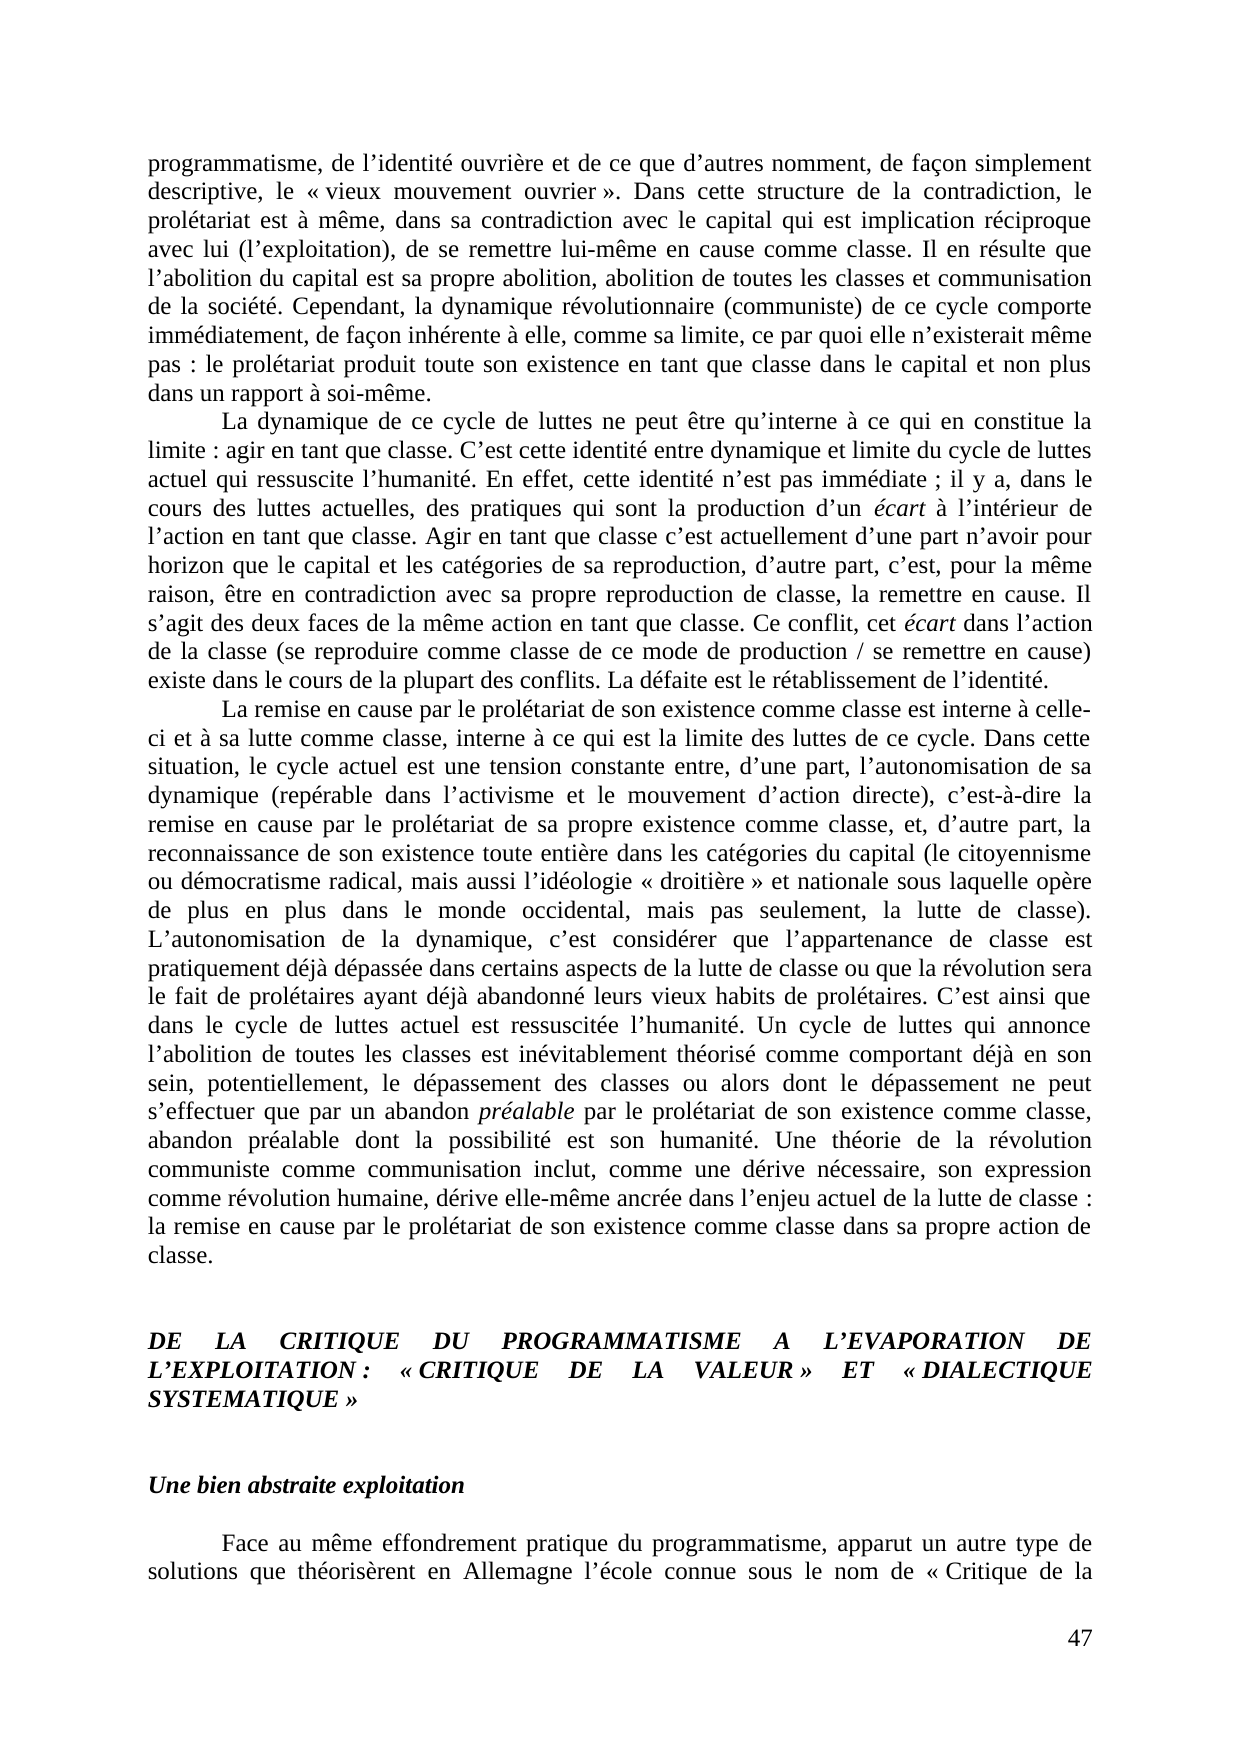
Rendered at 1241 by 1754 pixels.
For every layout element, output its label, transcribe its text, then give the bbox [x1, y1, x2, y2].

text DE LA CRITIQUE DU PROGRAMMATISME A L’EVAPORATION DE L’EXPLOITATION : « CRITIQUE DE LA VALEUR » ET « DIALECTIQUE SYSTEMATIQUE » [148, 1326, 1093, 1413]
text La dynamique de ce cycle de luttes ne peut être qu’interne à ce qui en constitue la limite : agir en tant que classe. C’est cette identité entre dynamique et limite du cycle de luttes actuel qui ressuscite l’humanité. En effet, cette identité n’est pas immédiate ; il y a, dans le cours des luttes actuelles, des pratiques qui sont la production d’un écart à l’intérieur de l’action en tant que classe. Agir en tant que classe c’est actuellement d’une part n’avoir pour horizon que le capital et les catégories de sa reproduction, d’autre part, c’est, pour la même raison, être en contradiction avec sa propre reproduction de classe, la remettre en cause. Il s’agit des deux faces de la même action en tant que classe. Ce conflit, cet écart dans l’action de la classe (se reproduire comme classe de ce mode de production / se remettre en cause) existe dans le cours de la plupart des conflits. La défaite est le rétablissement de l’identité. [148, 406, 1093, 694]
text La remise en cause par le prolétariat de son existence comme classe est interne à celle-ci et à sa lutte comme classe, interne à ce qui est la limite des luttes de ce cycle. Dans cette situation, le cycle actuel est une tension constante entre, d’une part, l’autonomisation de sa dynamique (repérable dans l’activisme et le mouvement d’action directe), c’est-à-dire la remise en cause par le prolétariat de sa propre existence comme classe, et, d’autre part, la reconnaissance de son existence toute entière dans les catégories du capital (le citoyennisme ou démocratisme radical, mais aussi l’idéologie « droitière » et nationale sous laquelle opère de plus en plus dans le monde occidental, mais pas seulement, la lutte de classe). L’autonomisation de la dynamique, c’est considérer que l’appartenance de classe est pratiquement déjà dépassée dans certains aspects de la lutte de classe ou que la révolution sera le fait de prolétaires ayant déjà abandonné leurs vieux habits de prolétaires. C’est ainsi que dans le cycle de luttes actuel est ressuscitée l’humanité. Un cycle de luttes qui annonce l’abolition de toutes les classes est inévitablement théorisé comme comportant déjà en son sein, potentiellement, le dépassement des classes ou alors dont le dépassement ne peut s’effectuer que par un abandon préalable par le prolétariat de son existence comme classe, abandon préalable dont la possibilité est son humanité. Une théorie de la révolution communiste comme communisation inclut, comme une dérive nécessaire, son expression comme révolution humaine, dérive elle-même ancrée dans l’enjeu actuel de la lutte de classe : la remise en cause par le prolétariat de son existence comme classe dans sa propre action de classe. [148, 694, 1093, 1269]
text Face au même effondrement pratique du programmatisme, apparut un autre type de solutions que théorisèrent en Allemagne l’école connue sous le nom de « Critique de la [148, 1528, 1093, 1585]
text Une bien abstraite exploitation [148, 1470, 1093, 1499]
text programmatisme, de l’identité ouvrière et de ce que d’autres nomment, de façon simplement descriptive, le « vieux mouvement ouvrier ». Dans cette structure de la contradiction, le prolétariat est à même, dans sa contradiction avec le capital qui est implication réciproque avec lui (l’exploitation), de se remettre lui-même en cause comme classe. Il en résulte que l’abolition du capital est sa propre abolition, abolition de toutes les classes et communisation de la société. Cependant, la dynamique révolutionnaire (communiste) de ce cycle comporte immédiatement, de façon inhérente à elle, comme sa limite, ce par quoi elle n’existerait même pas : le prolétariat produit toute son existence en tant que classe dans le capital et non plus dans un rapport à soi-même. [148, 148, 1093, 406]
